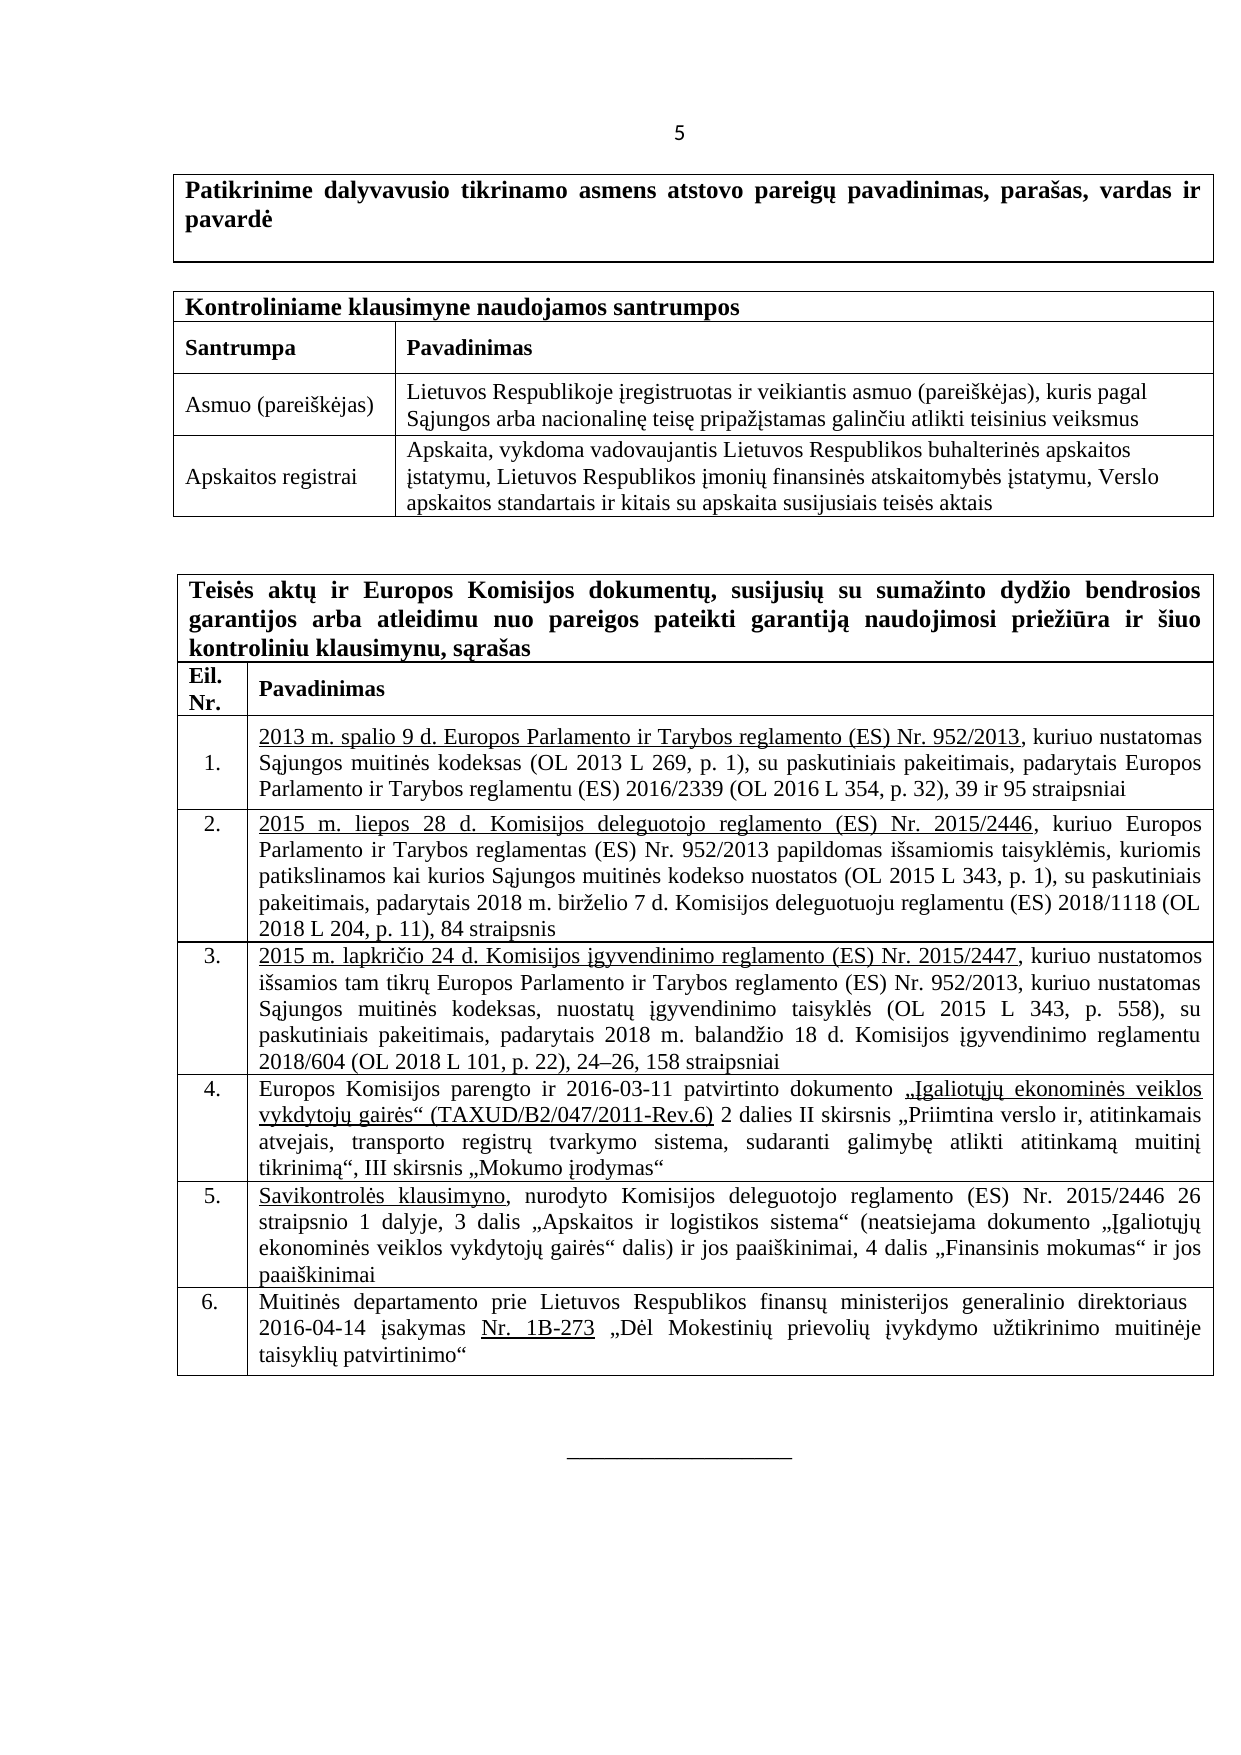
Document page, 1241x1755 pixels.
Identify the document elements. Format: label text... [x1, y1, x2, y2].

table_cell 4. [178, 1075, 247, 1181]
table_cell 2. [178, 810, 247, 941]
table_cell Santrumpa [174, 322, 395, 373]
table_cell Muitinės departamento prie Lietuvos Respublikos finansų ministerijos generalinio direktoriaus 2016-04-14 įsakymas Nr. 1B-273 „Dėl Mokestinių prievolių įvykdymo užtikrinimo muitinėje taisyklių patvirtinimo“ [248, 1288, 1213, 1375]
table_cell 6. [178, 1288, 247, 1375]
table_cell Eil. Nr. [178, 663, 247, 715]
table_cell 5. [178, 1182, 247, 1287]
table_cell 2015 m. lapkričio 24 d. Komisijos įgyvendinimo reglamento (ES) Nr. 2015/2447, kuriuo nustatomos išsamios tam tikrų Europos Parlamento ir Tarybos reglamento (ES) Nr. 952/2013, kuriuo nustatomas Sąjungos muitinės kodeksas, nuostatų įgyvendinimo taisyklės (OL 2015 L 343, p. 558), su paskutiniais pakeitimais, padarytais 2018 m. balandžio 18 d. Komisijos įgyvendinimo reglamentu 2018/604 (OL 2018 L 101, p. 22), 24–26, 158 straipsniai [248, 943, 1213, 1074]
text __________________ [177, 1433, 1181, 1462]
table_cell Asmuo (pareiškėjas) [174, 374, 395, 435]
table_cell Apskaita, vykdoma vadovaujantis Lietuvos Respublikos buhalterinės apskaitos įstatymu, Lietuvos Respublikos įmonių finansinės atskaitomybės įstatymu, Verslo apskaitos standartais ir kitais su apskaita susijusiais teisės aktais [396, 436, 1213, 516]
table_cell Apskaitos registrai [174, 436, 395, 516]
table_cell Lietuvos Respublikoje įregistruotas ir veikiantis asmuo (pareiškėjas), kuris pagal Sąjungos arba nacionalinę teisę pripažįstamas galinčiu atlikti teisinius veiksmus [396, 374, 1213, 435]
table_cell 2015 m. liepos 28 d. Komisijos deleguotojo reglamento (ES) Nr. 2015/2446, kuriuo Europos Parlamento ir Tarybos reglamentas (ES) Nr. 952/2013 papildomas išsamiomis taisyklėmis, kuriomis patikslinamos kai kurios Sąjungos muitinės kodekso nuostatos (OL 2015 L 343, p. 1), su paskutiniais pakeitimais, padarytais 2018 m. birželio 7 d. Komisijos deleguotuoju reglamentu (ES) 2018/1118 (OL 2018 L 204, p. 11), 84 straipsnis [248, 810, 1213, 941]
table_cell Europos Komisijos parengto ir 2016-03-11 patvirtinto dokumento „Įgaliotųjų ekonominės veiklos vykdytojų gairės“ (TAXUD/B2/047/2011-Rev.6) 2 dalies II skirsnis „Priimtina verslo ir, atitinkamais atvejais, transporto registrų tvarkymo sistema, sudaranti galimybę atlikti atitinkamą muitinį tikrinimą“, III skirsnis „Mokumo įrodymas“ [248, 1075, 1213, 1181]
table_cell Savikontrolės klausimyno, nurodyto Komisijos deleguotojo reglamento (ES) Nr. 2015/2446 26 straipsnio 1 dalyje, 3 dalis „Apskaitos ir logistikos sistema“ (neatsiejama dokumento „Įgaliotųjų ekonominės veiklos vykdytojų gairės“ dalis) ir jos paaiškinimai, 4 dalis „Finansinis mokumas“ ir jos paaiškinimai [248, 1182, 1213, 1287]
table_cell 3. [178, 943, 247, 1074]
table_cell Pavadinimas [396, 322, 1213, 373]
table_header Kontroliniame klausimyne naudojamos santrumpos [174, 292, 1213, 321]
table_cell Patikrinime dalyvavusio tikrinamo asmens atstovo pareigų pavadinimas, parašas, vardas ir pavardė [174, 175, 1213, 261]
table_header Teisės aktų ir Europos Komisijos dokumentų, susijusių su sumažinto dydžio bendrosios garantijos arba atleidimu nuo pareigos pateikti garantiją naudojimosi priežiūra ir šiuo kontroliniu klausimynu, sąrašas [178, 575, 1213, 661]
table_cell 1. [178, 716, 247, 808]
table_cell 2013 m. spalio 9 d. Europos Parlamento ir Tarybos reglamento (ES) Nr. 952/2013, kuriuo nustatomas Sąjungos muitinės kodeksas (OL 2013 L 269, p. 1), su paskutiniais pakeitimais, padarytais Europos Parlamento ir Tarybos reglamentu (ES) 2016/2339 (OL 2016 L 354, p. 32), 39 ir 95 straipsniai [248, 716, 1213, 808]
table_cell Pavadinimas [248, 663, 1213, 715]
